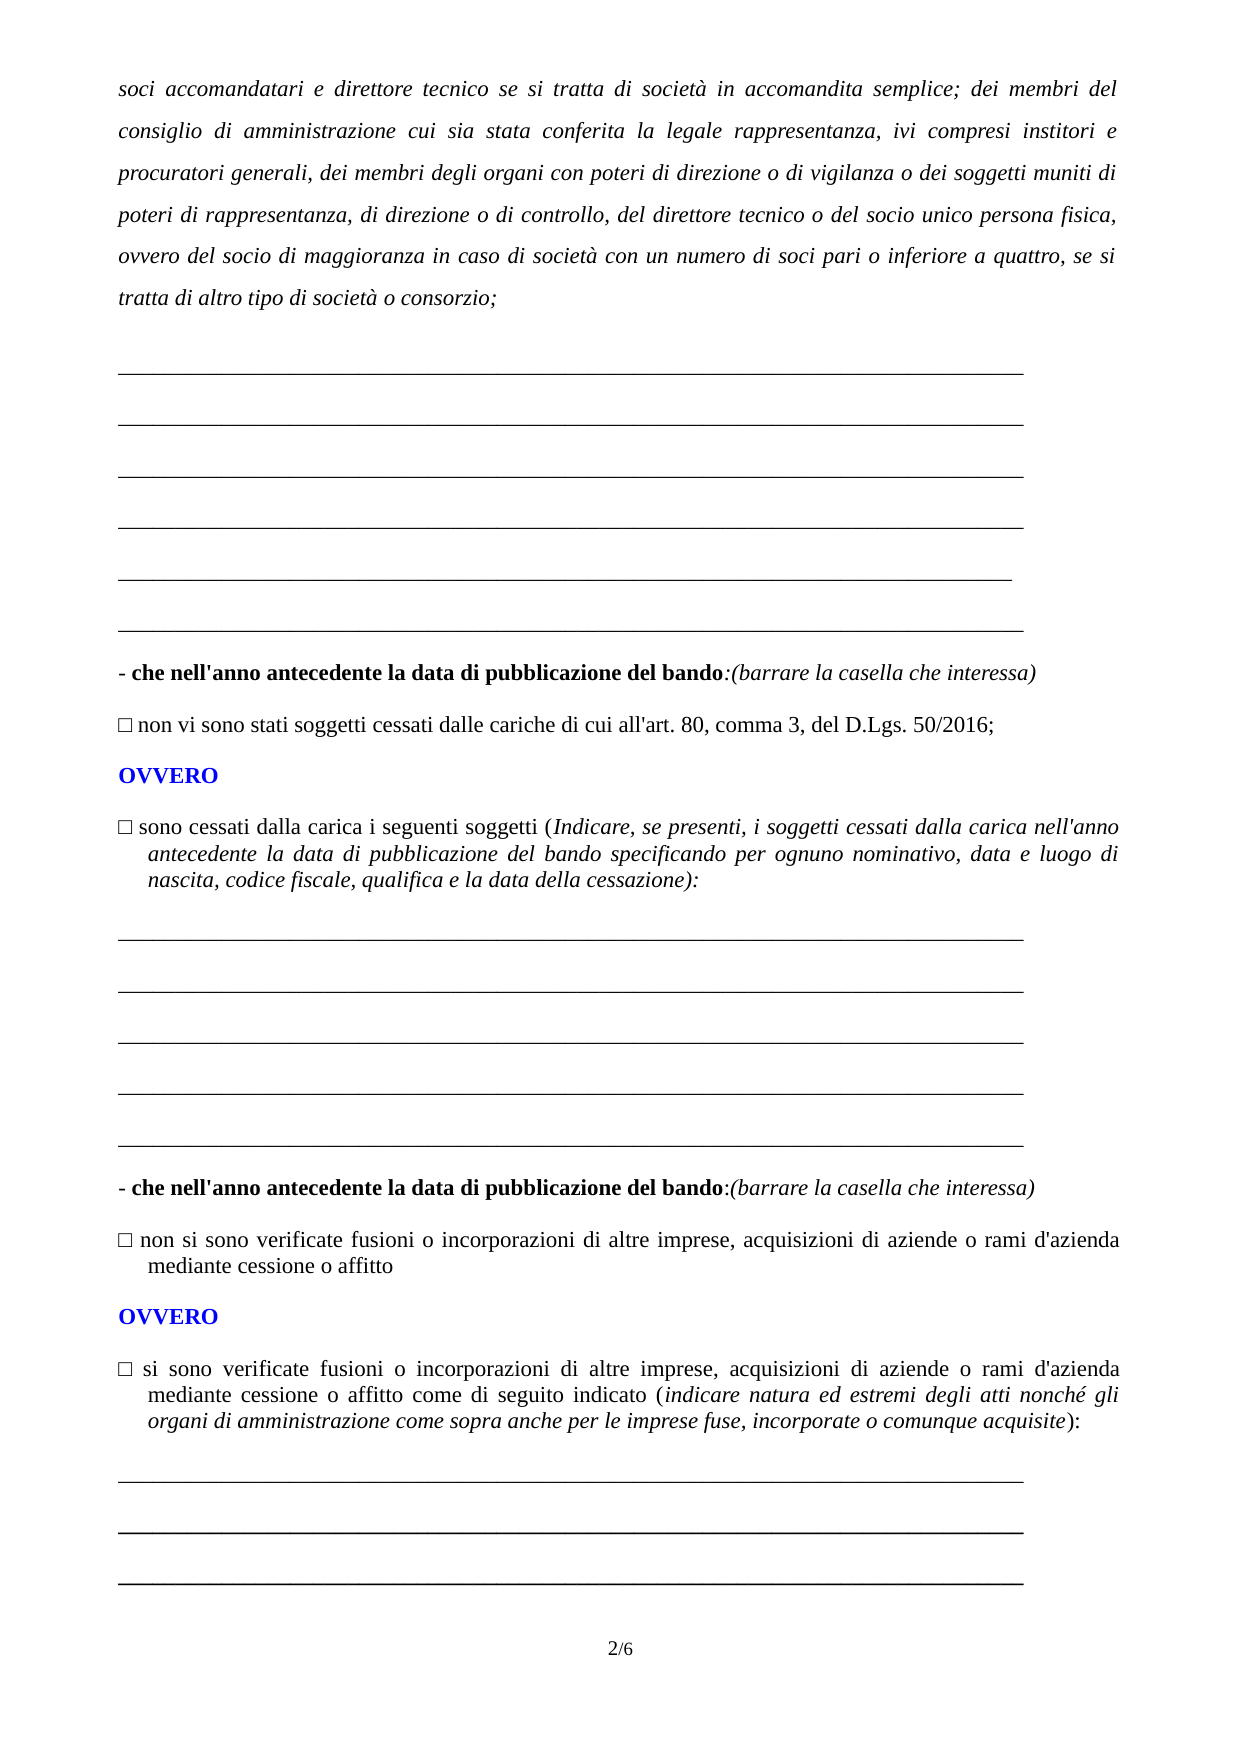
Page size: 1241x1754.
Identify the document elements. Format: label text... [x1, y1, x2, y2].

text OVVERO [118, 1303, 1122, 1330]
text _______________________________________________________________________________ [118, 1459, 1122, 1485]
text _______________________________________________________________________________ [118, 1072, 1122, 1098]
text _______________________________________________________________________________ [118, 1510, 1122, 1536]
text _______________________________________________________________________________ [118, 351, 1122, 378]
text ______________________________________________________________________________ [118, 557, 1122, 583]
text _______________________________________________________________________________ [118, 969, 1122, 995]
text _______________________________________________________________________________ [118, 1561, 1122, 1588]
text _______________________________________________________________________________ [118, 1020, 1122, 1047]
text _______________________________________________________________________________ [118, 608, 1122, 634]
text soci accomandatari e direttore tecnico se si tratta di società in accomandita semplice; dei membri del consiglio di amministrazione cui sia stata conferita la legale rappresentanza, ivi compresi institori e procuratori generali, dei membri degli organi con poteri di direzione o di vigilanza o dei soggetti muniti di poteri di rappresentanza, di direzione o di controllo, del direttore tecnico o del socio unico persona fisica, ovvero del socio di maggioranza in caso di società con un numero di soci pari o inferiore a quattro, se si tratta di altro tipo di società o consorzio; [118, 75, 1122, 326]
text □ sono cessati dalla carica i seguenti soggetti (Indicare, se presenti, i soggetti cessati dalla carica nell'anno antecedente la data di pubblicazione del bando specificando per ognuno nominativo, data e luogo di nascita, codice fiscale, qualifica e la data della cessazione): [118, 813, 1122, 892]
text _______________________________________________________________________________ [118, 505, 1122, 532]
text □ non si sono verificate fusioni o incorporazioni di altre imprese, acquisizioni di aziende o rami d'azienda mediante cessione o affitto [118, 1226, 1122, 1278]
text OVVERO [118, 762, 1122, 788]
text _______________________________________________________________________________ [118, 403, 1122, 429]
text □ si sono verificate fusioni o incorporazioni di altre imprese, acquisizioni di aziende o rami d'azienda mediante cessione o affitto come di seguito indicato (indicare natura ed estremi degli atti nonché gli organi di amministrazione come sopra anche per le imprese fuse, incorporate o comunque acquisite): [118, 1355, 1122, 1434]
text _______________________________________________________________________________ [118, 1123, 1122, 1149]
text - che nell'anno antecedente la data di pubblicazione del bando:(barrare la casella che interessa) [118, 1174, 1122, 1201]
text _______________________________________________________________________________ [118, 917, 1122, 944]
text - che nell'anno antecedente la data di pubblicazione del bando:(barrare la casella che interessa) [118, 659, 1122, 686]
text _______________________________________________________________________________ [118, 454, 1122, 480]
text □ non vi sono stati soggetti cessati dalle cariche di cui all'art. 80, comma 3, del D.Lgs. 50/2016; [118, 711, 1122, 737]
